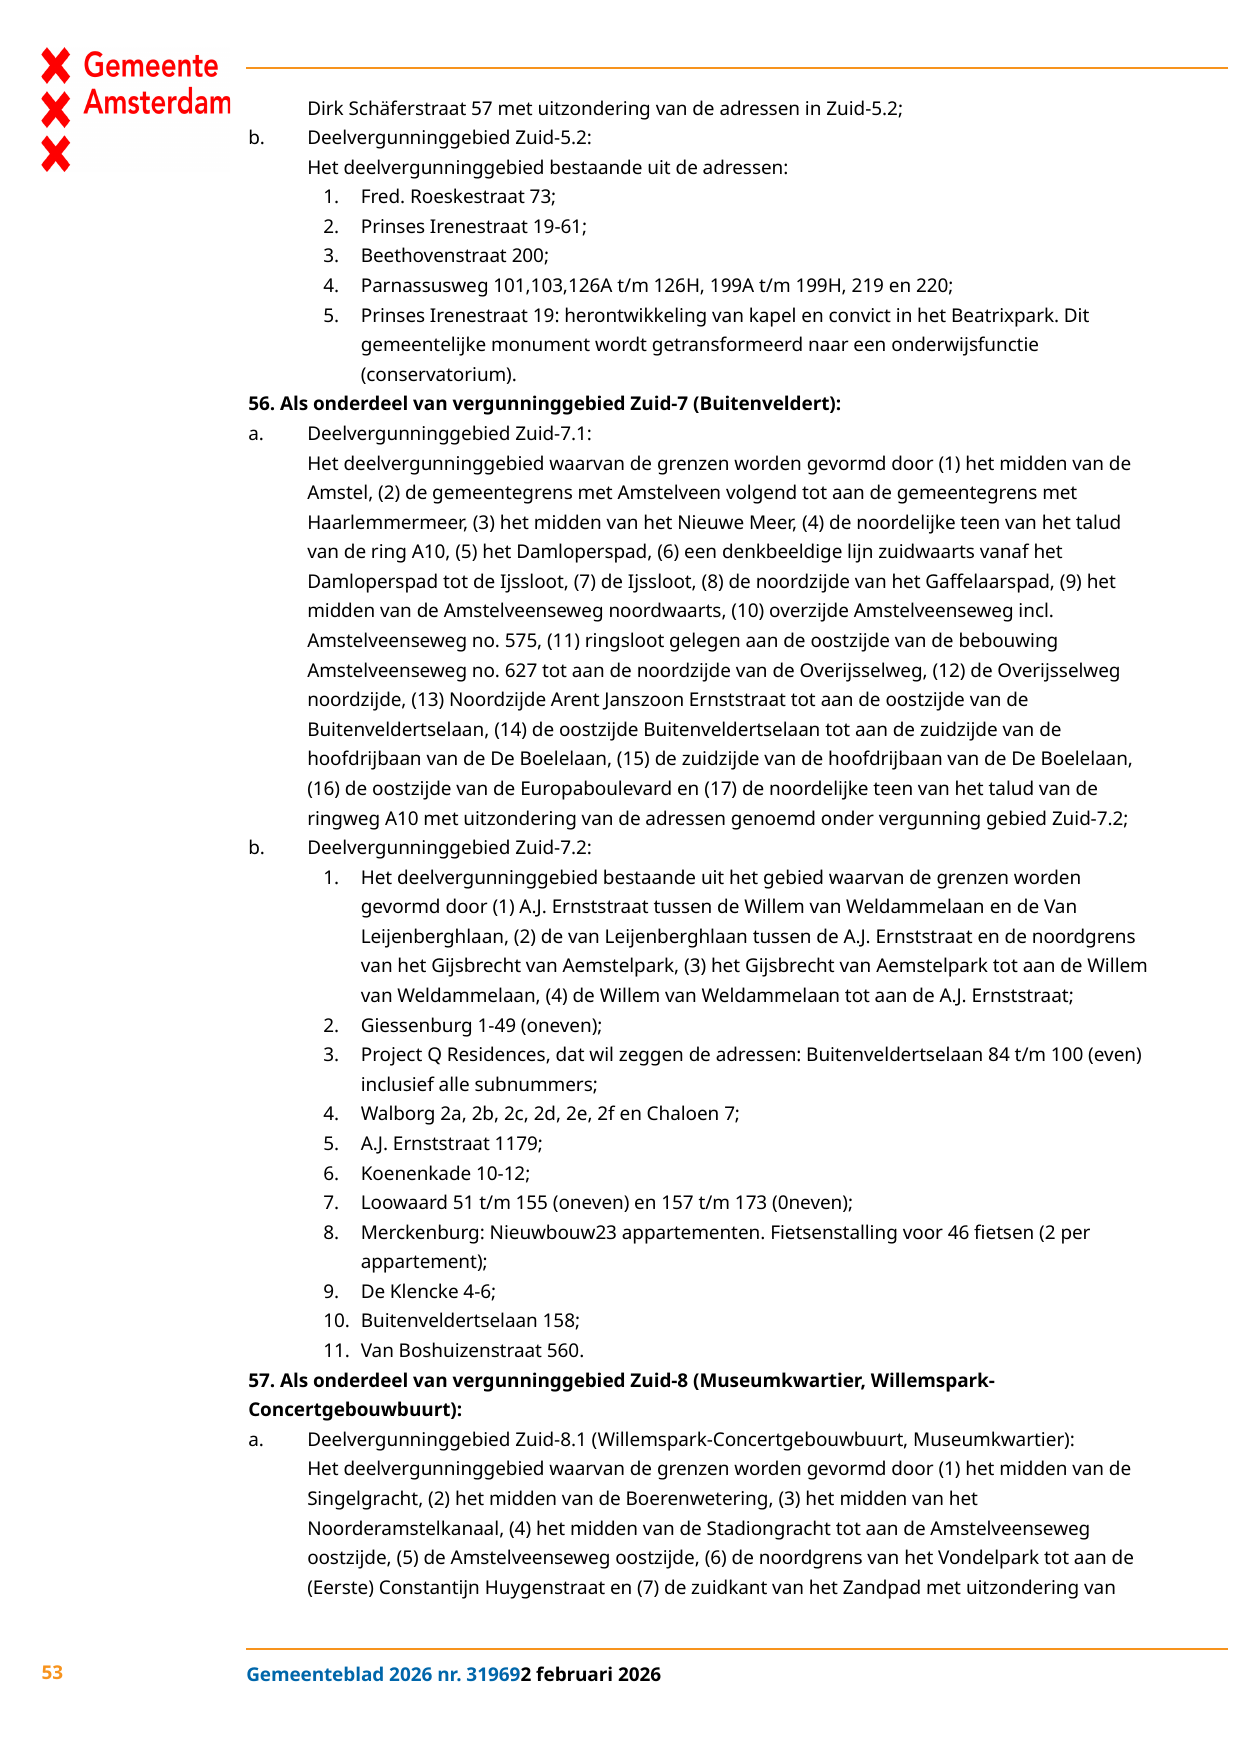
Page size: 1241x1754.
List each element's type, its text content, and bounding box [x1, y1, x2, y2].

list Het deelvergunninggebied bestaande uit de adressen: [248, 154, 1152, 180]
list Fred. Roeskestraat 73; [323, 183, 1152, 209]
list Beethovenstraat 200; [323, 243, 1152, 268]
list Het deelvergunninggebied waarvan de grenzen worden gevormd door (1) het midden van de Singelgracht, (2) het midden van de Boerenwetering, (3) het midden van het Noorderamstelkanaal, (4) het midden van de Stadiongracht tot aan de Amstelveenseweg oostzijde, (5) de Amstelveenseweg oostzijde, (6) de noordgrens van het Vondelpark tot aan de (Eerste) Constantijn Huygenstraat en (7) de zuidkant van het Zandpad met uitzondering van [248, 1456, 1152, 1600]
list Buitenveldertselaan 158; [323, 1308, 1152, 1333]
list Deelvergunninggebied Zuid-7.2: [248, 834, 1152, 860]
list Van Boshuizenstraat 560. [323, 1337, 1152, 1363]
list Deelvergunninggebied Zuid-7.1: [248, 420, 1152, 446]
list Loowaard 51 t/m 155 (oneven) en 157 t/m 173 (0neven); [323, 1189, 1152, 1215]
list Merckenburg: Nieuwbouw23 appartementen. Fietsenstalling voor 46 fietsen (2 per appartement); [323, 1219, 1152, 1274]
list Koenenkade 10-12; [323, 1160, 1152, 1186]
list De Klencke 4-6; [323, 1278, 1152, 1304]
list Project Q Residences, dat wil zeggen de adressen: Buitenveldertselaan 84 t/m 100 (even) inclusief alle subnummers; [323, 1041, 1152, 1097]
text 57. Als onderdeel van vergunninggebied Zuid-8 (Museumkwartier, Willemspark-Concertgebouwbuurt): [248, 1367, 1152, 1422]
text 56. Als onderdeel van vergunninggebied Zuid-7 (Buitenveldert): [248, 391, 1152, 416]
list Walborg 2a, 2b, 2c, 2d, 2e, 2f en Chaloen 7; [323, 1101, 1152, 1126]
list Het deelvergunninggebied bestaande uit het gebied waarvan de grenzen worden gevormd door (1) A.J. Ernststraat tussen de Willem van Weldammelaan en de Van Leijenberghlaan, (2) de van Leijenberghlaan tussen de A.J. Ernststraat en de noordgrens van het Gijsbrecht van Aemstelpark, (3) het Gijsbrecht van Aemstelpark tot aan de Willem van Weldammelaan, (4) de Willem van Weldammelaan tot aan de A.J. Ernststraat; [323, 864, 1152, 1008]
list Dirk Schäferstraat 57 met uitzondering van de adressen in Zuid-5.2; [248, 95, 1152, 121]
list Deelvergunninggebied Zuid-8.1 (Willemspark-Concertgebouwbuurt, Museumkwartier): [248, 1426, 1152, 1452]
list A.J. Ernststraat 1179; [323, 1130, 1152, 1156]
list Giessenburg 1-49 (oneven); [323, 1012, 1152, 1038]
list Prinses Irenestraat 19-61; [323, 213, 1152, 239]
picture [41, 47, 231, 172]
list Parnassusweg 101,103,126A t/m 126H, 199A t/m 199H, 219 en 220; [323, 272, 1152, 298]
list Prinses Irenestraat 19: herontwikkeling van kapel en convict in het Beatrixpark. Dit gemeentelijke monument wordt getransformeerd naar een onderwijsfunctie (conservatorium). [323, 302, 1152, 387]
list Het deelvergunninggebied waarvan de grenzen worden gevormd door (1) het midden van de Amstel, (2) de gemeentegrens met Amstelveen volgend tot aan de gemeentegrens met Haarlemmermeer, (3) het midden van het Nieuwe Meer, (4) de noordelijke teen van het talud van de ring A10, (5) het Damloperspad, (6) een denkbeeldige lijn zuidwaarts vanaf het Damloperspad tot de Ijssloot, (7) de Ijssloot, (8) de noordzijde van het Gaffelaarspad, (9) het midden van de Amstelveenseweg noordwaarts, (10) overzijde Amstelveenseweg incl. Amstelveenseweg no. 575, (11) ringsloot gelegen aan de oostzijde van de bebouwing Amstelveenseweg no. 627 tot aan de noordzijde van de Overijsselweg, (12) de Overijsselweg noordzijde, (13) Noordzijde Arent Janszoon Ernststraat tot aan de oostzijde van de Buitenveldertselaan, (14) de oostzijde Buitenveldertselaan tot aan de zuidzijde van de hoofdrijbaan van de De Boelelaan, (15) de zuidzijde van de hoofdrijbaan van de De Boelelaan, (16) de oostzijde van de Europaboulevard en (17) de noordelijke teen van het talud van de ringweg A10 met uitzondering van de adressen genoemd onder vergunning gebied Zuid-7.2; [248, 450, 1152, 831]
list Deelvergunninggebied Zuid-5.2: [248, 124, 1152, 150]
